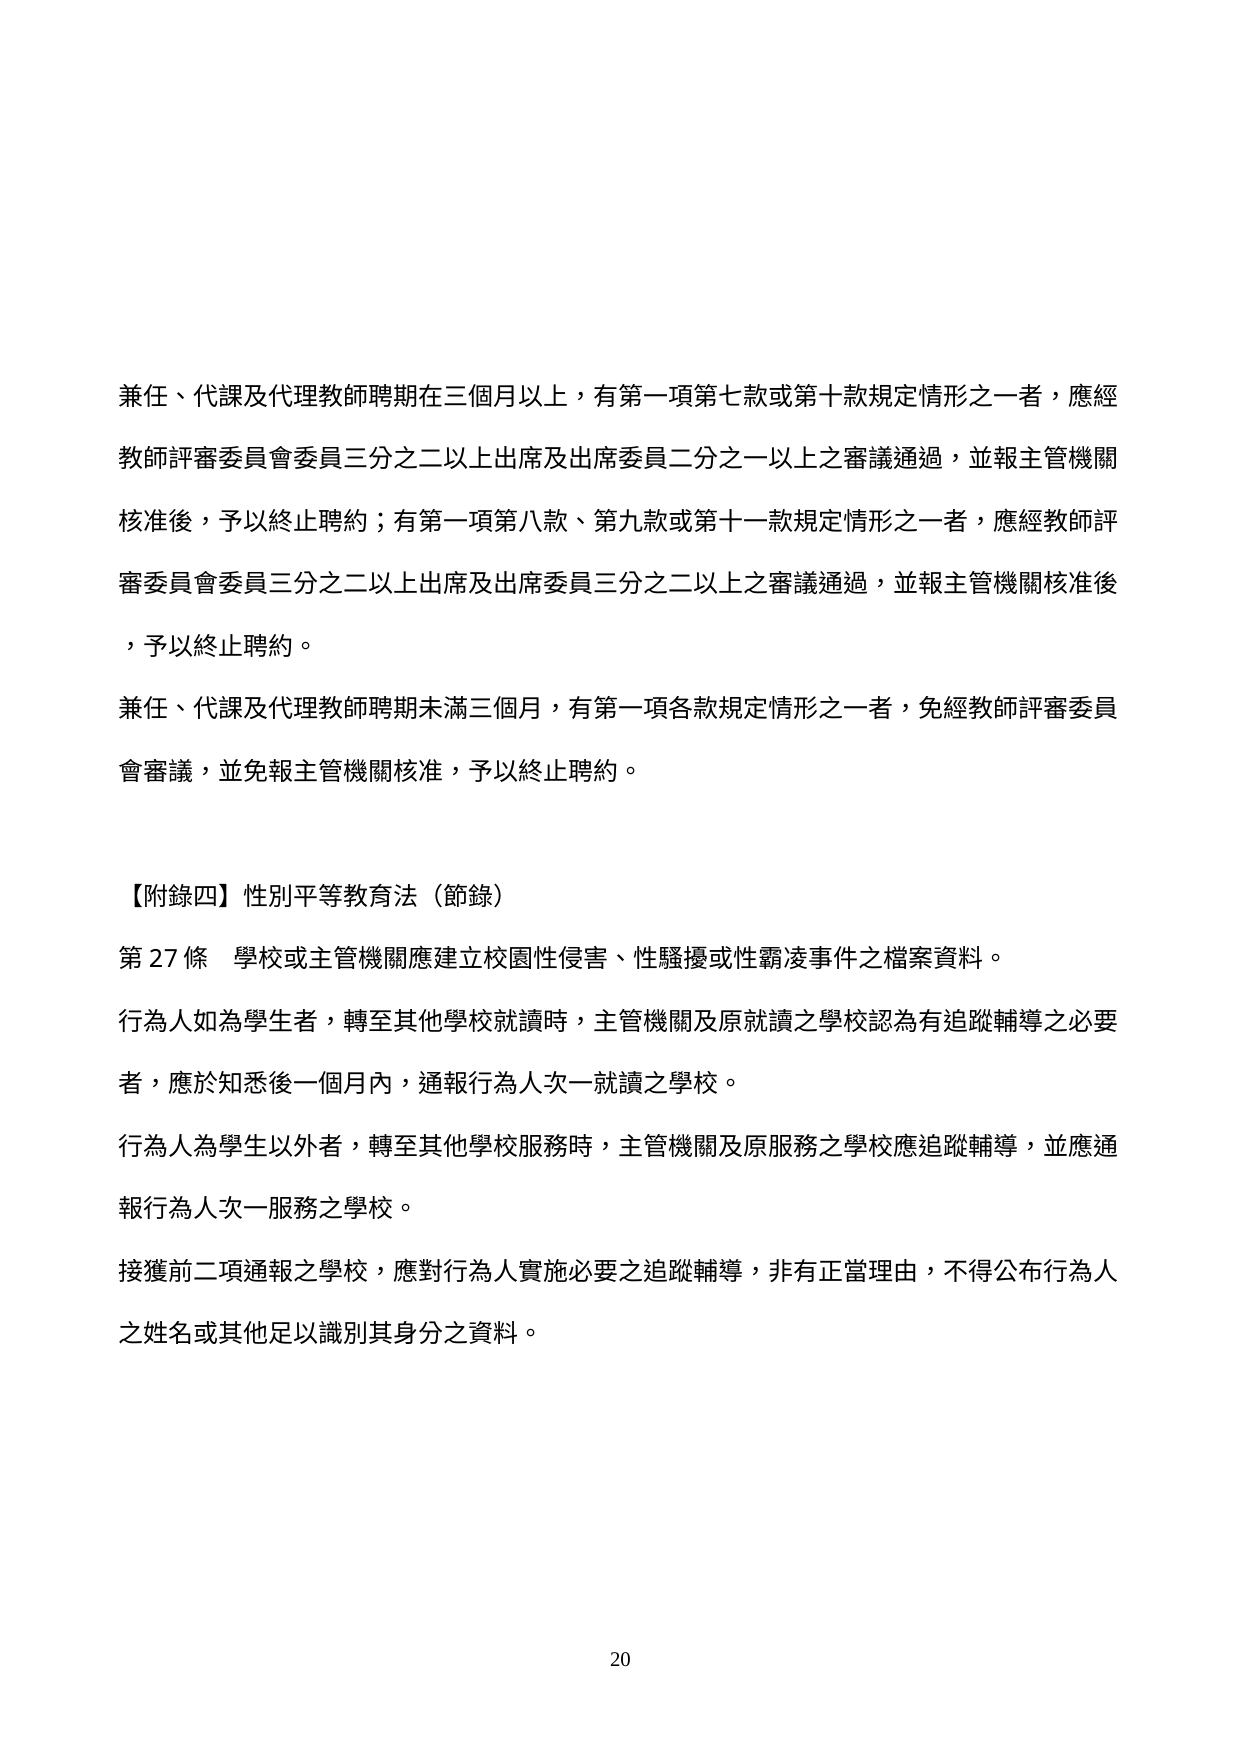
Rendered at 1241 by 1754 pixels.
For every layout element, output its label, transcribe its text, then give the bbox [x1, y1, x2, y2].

text 第27條 學校或主管機關應建立校園性侵害、性騷擾或性霸凌事件之檔案資料。 [118, 915, 1122, 978]
text 接獲前二項通報之學校，應對行為人實施必要之追蹤輔導，非有正當理由，不得公布行為人之姓名或其他足以識別其身分之資料。 [118, 1228, 1122, 1353]
text ，予以終止聘約。 [118, 603, 1122, 665]
text 行為人為學生以外者，轉至其他學校服務時，主管機關及原服務之學校應追蹤輔導，並應通報行為人次一服務之學校。 [118, 1103, 1122, 1228]
text 兼任、代課及代理教師聘期在三個月以上，有第一項第七款或第十款規定情形之一者，應經教師評審委員會委員三分之二以上出席及出席委員二分之一以上之審議通過，並報主管機關核准後，予以終止聘約；有第一項第八款、第九款或第十一款規定情形之一者，應經教師評審委員會委員三分之二以上出席及出席委員三分之二以上之審議通過，並報主管機關核准後 [118, 353, 1122, 603]
text 兼任、代課及代理教師聘期未滿三個月，有第一項各款規定情形之一者，免經教師評審委員會審議，並免報主管機關核准，予以終止聘約。 [118, 665, 1122, 790]
text 行為人如為學生者，轉至其他學校就讀時，主管機關及原就讀之學校認為有追蹤輔導之必要者，應於知悉後一個月內，通報行為人次一就讀之學校。 [118, 978, 1122, 1103]
text 【附錄四】性別平等教育法（節錄） [118, 853, 1122, 915]
